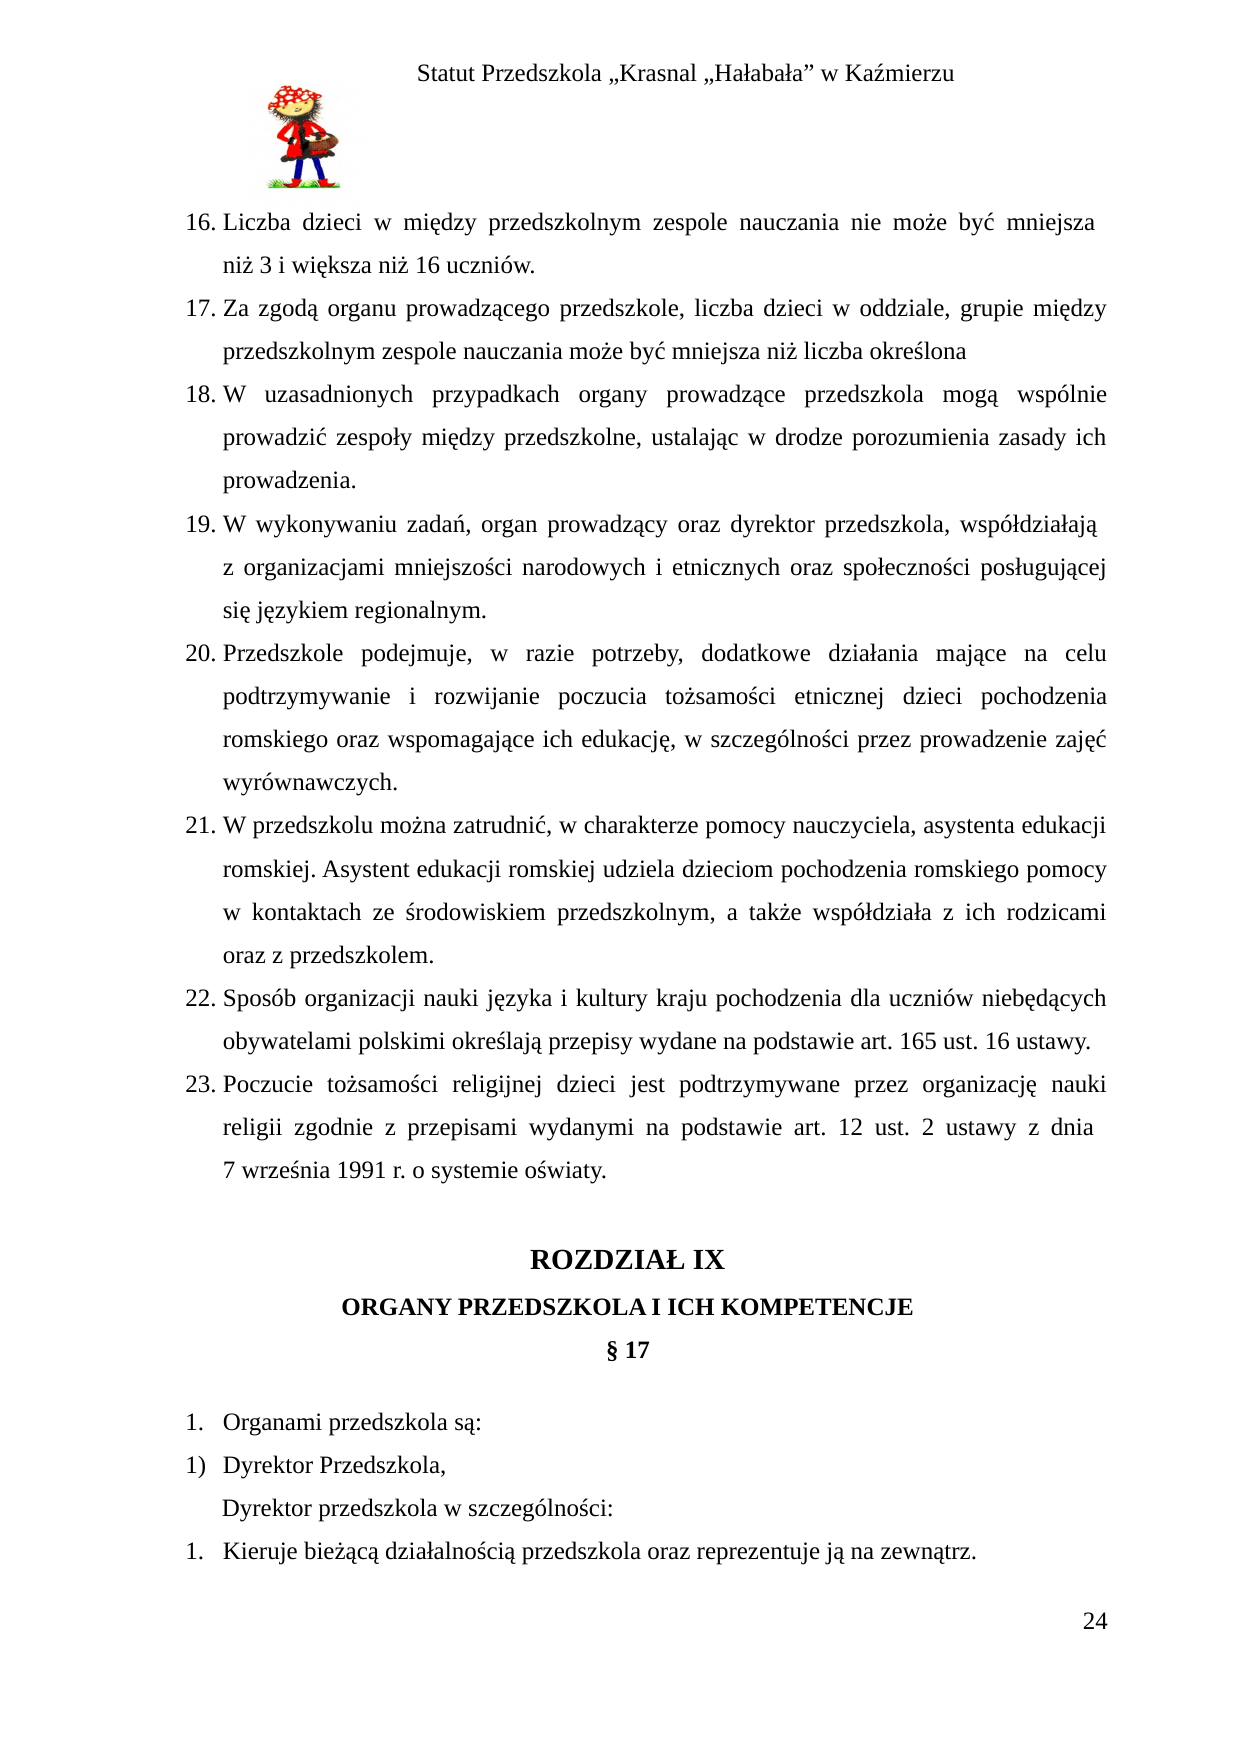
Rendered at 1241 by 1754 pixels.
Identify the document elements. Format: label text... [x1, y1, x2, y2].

list Organami przedszkola są: [185, 1407, 1107, 1436]
list Sposób organizacji nauki języka i kultury kraju pochodzenia dla uczniów niebędących obywatelami polskimi określają przepisy wydane na podstawie art. 165 ust. 16 ustawy. [185, 983, 1107, 1055]
list Poczucie tożsamości religijnej dzieci jest podtrzymywane przez organizację nauki religii zgodnie z przepisami wydanymi na podstawie art. 12 ust. 2 ustawy z dnia 7 września 1991 r. o systemie oświaty. [185, 1069, 1107, 1184]
list Przedszkole podejmuje, w razie potrzeby, dodatkowe działania mające na celu podtrzymywanie i rozwijanie poczucia tożsamości etnicznej dzieci pochodzenia romskiego oraz wspomagające ich edukację, w szczególności przez prowadzenie zajęć wyrównawczych. [185, 638, 1107, 796]
list Dyrektor Przedszkola, [185, 1450, 1107, 1479]
text ORGANY PRZEDSZKOLA I ICH KOMPETENCJE [148, 1292, 1107, 1321]
text § 17 [148, 1335, 1107, 1364]
list Za zgodą organu prowadzącego przedszkole, liczba dzieci w oddziale, grupie między przedszkolnym zespole nauczania może być mniejsza niż liczba określona [185, 293, 1107, 365]
text ROZDZIAŁ IX [148, 1242, 1107, 1275]
list Kieruje bieżącą działalnością przedszkola oraz reprezentuje ją na zewnątrz. [185, 1536, 1107, 1565]
list W przedszkolu można zatrudnić, w charakterze pomocy nauczyciela, asystenta edukacji romskiej. Asystent edukacji romskiej udziela dzieciom pochodzenia romskiego pomocy w kontaktach ze środowiskiem przedszkolnym, a także współdziała z ich rodzicami oraz z przedszkolem. [185, 811, 1107, 969]
list W wykonywaniu zadań, organ prowadzący oraz dyrektor przedszkola, współdziałają z organizacjami mniejszości narodowych i etnicznych oraz społeczności posługującej się językiem regionalnym. [185, 509, 1107, 624]
list W uzasadnionych przypadkach organy prowadzące przedszkola mogą wspólnie prowadzić zespoły między przedszkolne, ustalając w drodze porozumienia zasady ich prowadzenia. [185, 379, 1107, 494]
list Liczba dzieci w między przedszkolnym zespole nauczania nie może być mniejsza niż 3 i większa niż 16 uczniów. [185, 207, 1107, 279]
text Dyrektor przedszkola w szczególności: [222, 1493, 1107, 1522]
